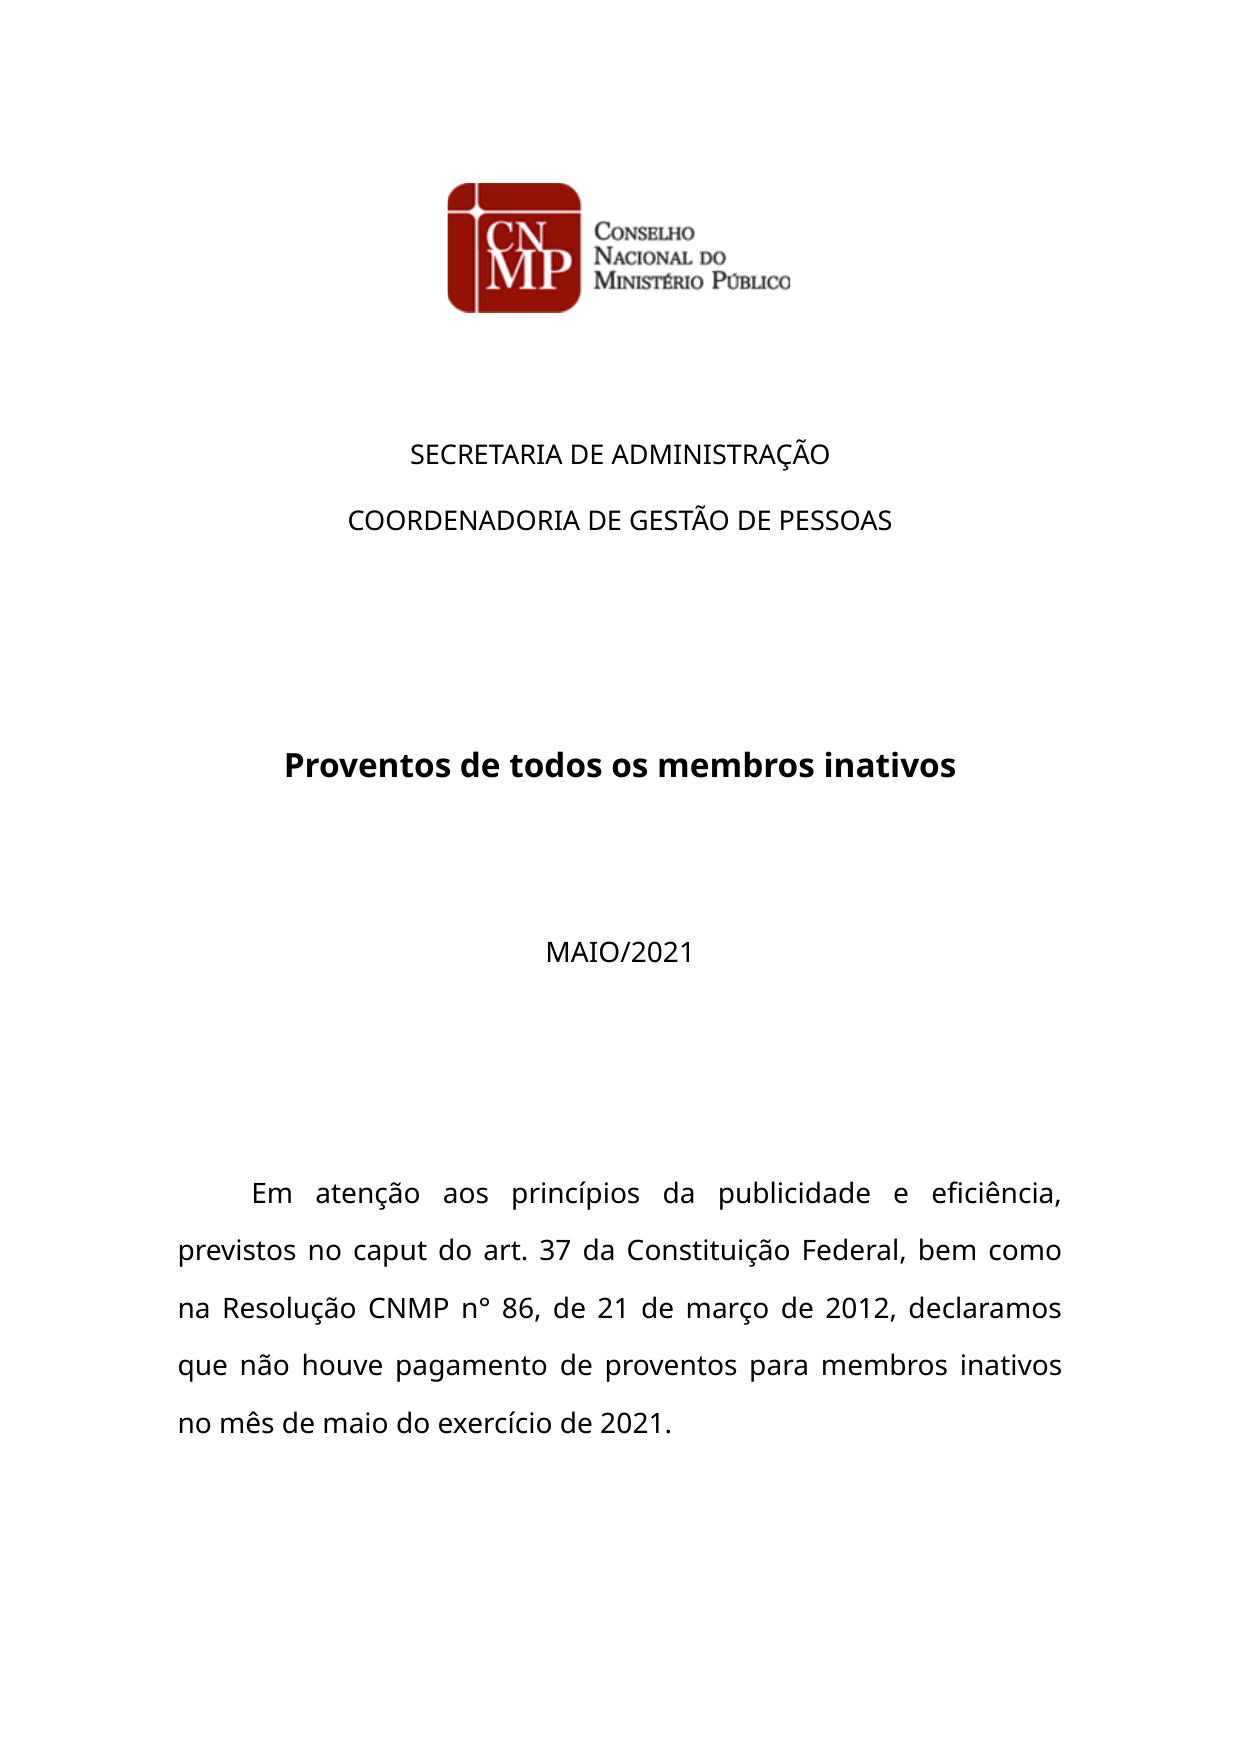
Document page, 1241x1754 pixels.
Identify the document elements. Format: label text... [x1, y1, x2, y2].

text SECRETARIA DE ADMINISTRAÇÃO [177, 436, 1063, 473]
text COORDENADORIA DE GESTÃO DE PESSOAS [177, 502, 1063, 539]
text Em atenção aos princípios da publicidade e eficiência, previstos no caput do art. 37 da Constituição Federal, bem como na Resolução CNMP n° 86, de 21 de março de 2012, declaramos que não houve pagamento de proventos para membros inativos no mês de maio do exercício de 2021. [177, 1173, 1063, 1442]
text MAIO/2021 [177, 932, 1063, 970]
text Proventos de todos os membros inativos [177, 742, 1063, 787]
